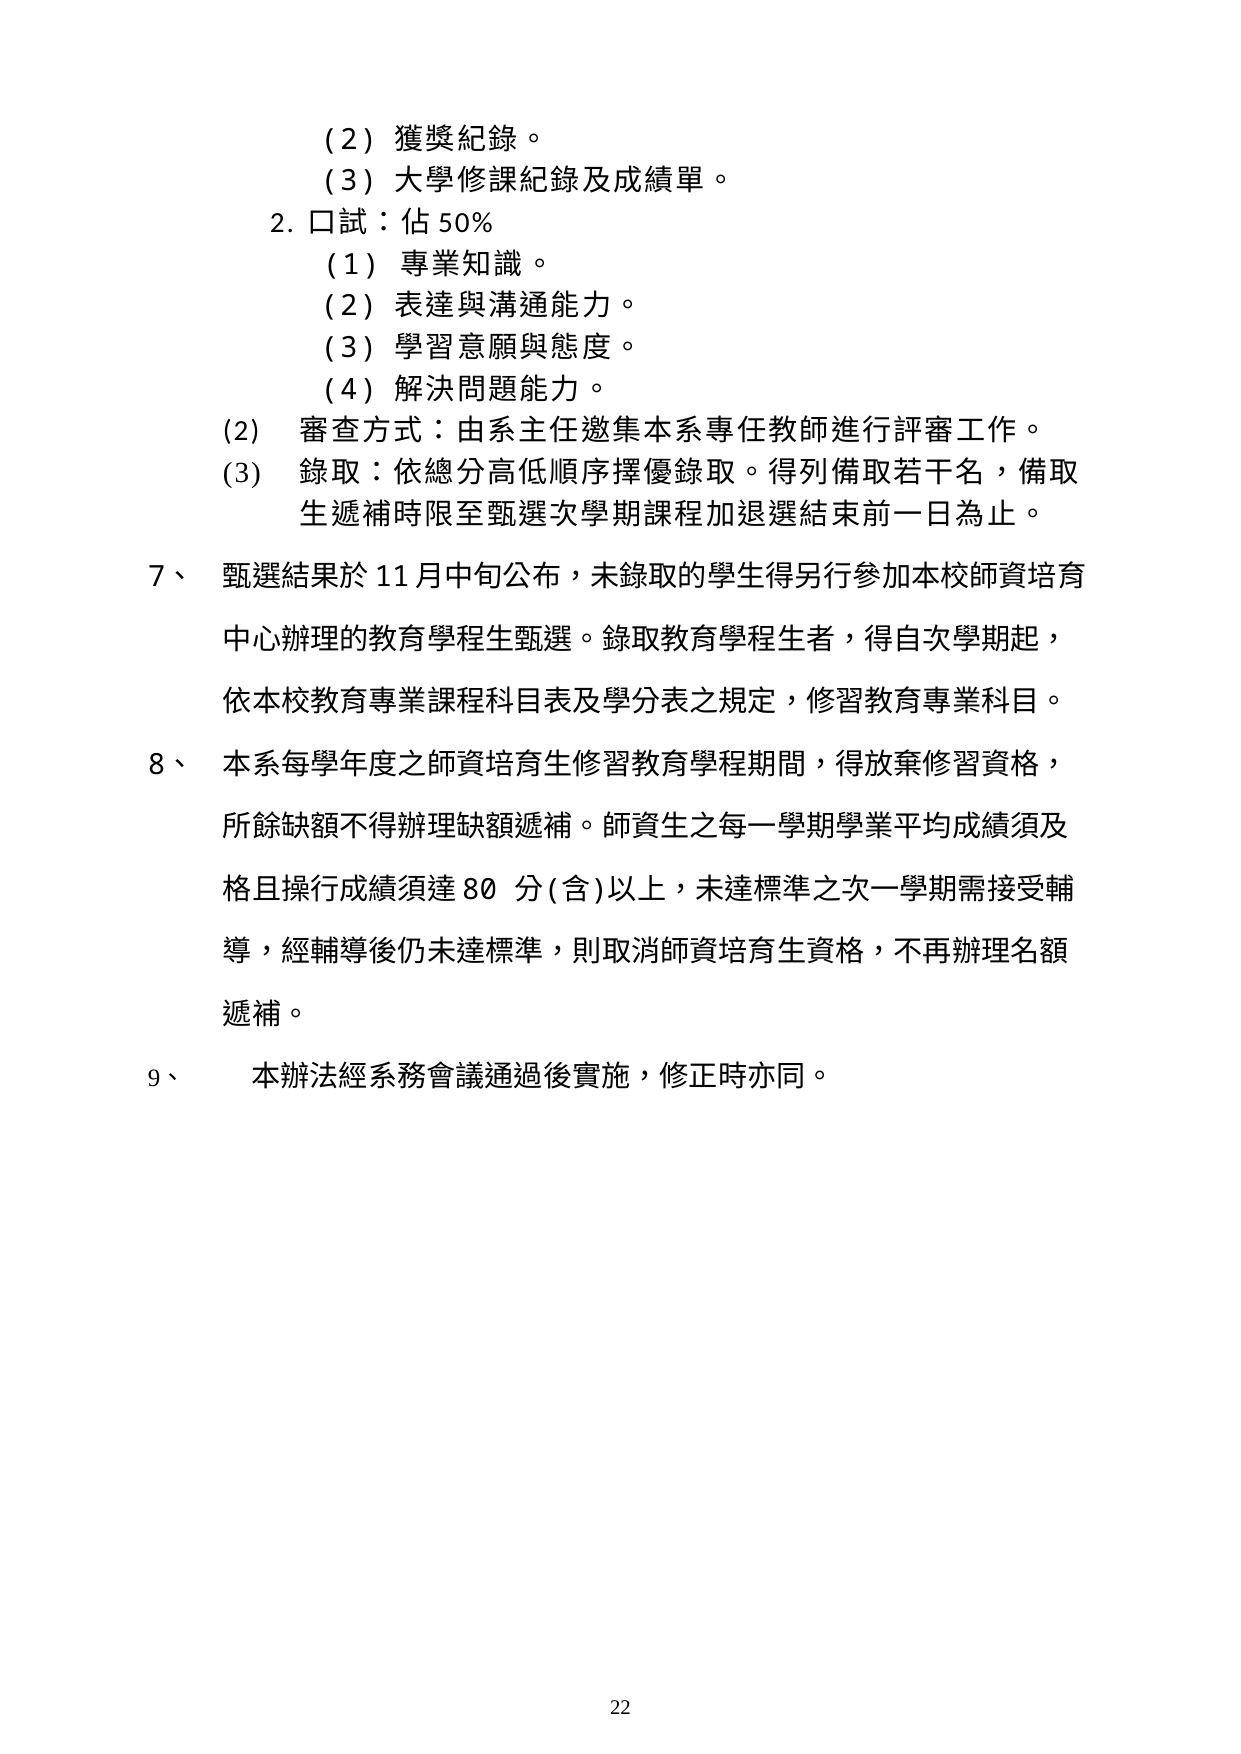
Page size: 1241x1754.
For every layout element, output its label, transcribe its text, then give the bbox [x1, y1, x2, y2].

list 大學修課紀錄及成績單。 [320, 157, 1092, 199]
list 表達與溝通能力。 [320, 282, 1092, 324]
list 解決問題能力。 [320, 366, 1092, 407]
list 口試：佔50% [269, 199, 1092, 241]
list 專業知識。 [323, 241, 1092, 282]
list 學習意願與態度。 [320, 324, 1092, 366]
list 甄選結果於11月中旬公布，未錄取的學生得另行參加本校師資培育中心辦理的教育學程生甄選。錄取教育學程生者，得自次學期起，依本校教育專業課程科目表及學分表之規定，修習教育專業科目。 [148, 532, 1092, 720]
list 錄取：依總分高低順序擇優錄取。得列備取若干名，備取生遞補時限至甄選次學期課程加退選結束前一日為止。 [223, 449, 1092, 532]
list 獲獎紀錄。 [320, 116, 1092, 157]
list 審查方式：由系主任邀集本系專任教師進行評審工作。 [223, 407, 1092, 449]
list 本系每學年度之師資培育生修習教育學程期間，得放棄修習資格，所餘缺額不得辦理缺額遞補。師資生之每一學期學業平均成績須及格且操行成績須達80 分(含)以上，未達標準之次一學期需接受輔導，經輔導後仍未達標準，則取消師資培育生資格，不再辦理名額遞補。 [148, 720, 1092, 1032]
list 本辦法經系務會議通過後實施，修正時亦同。 [148, 1032, 1092, 1095]
